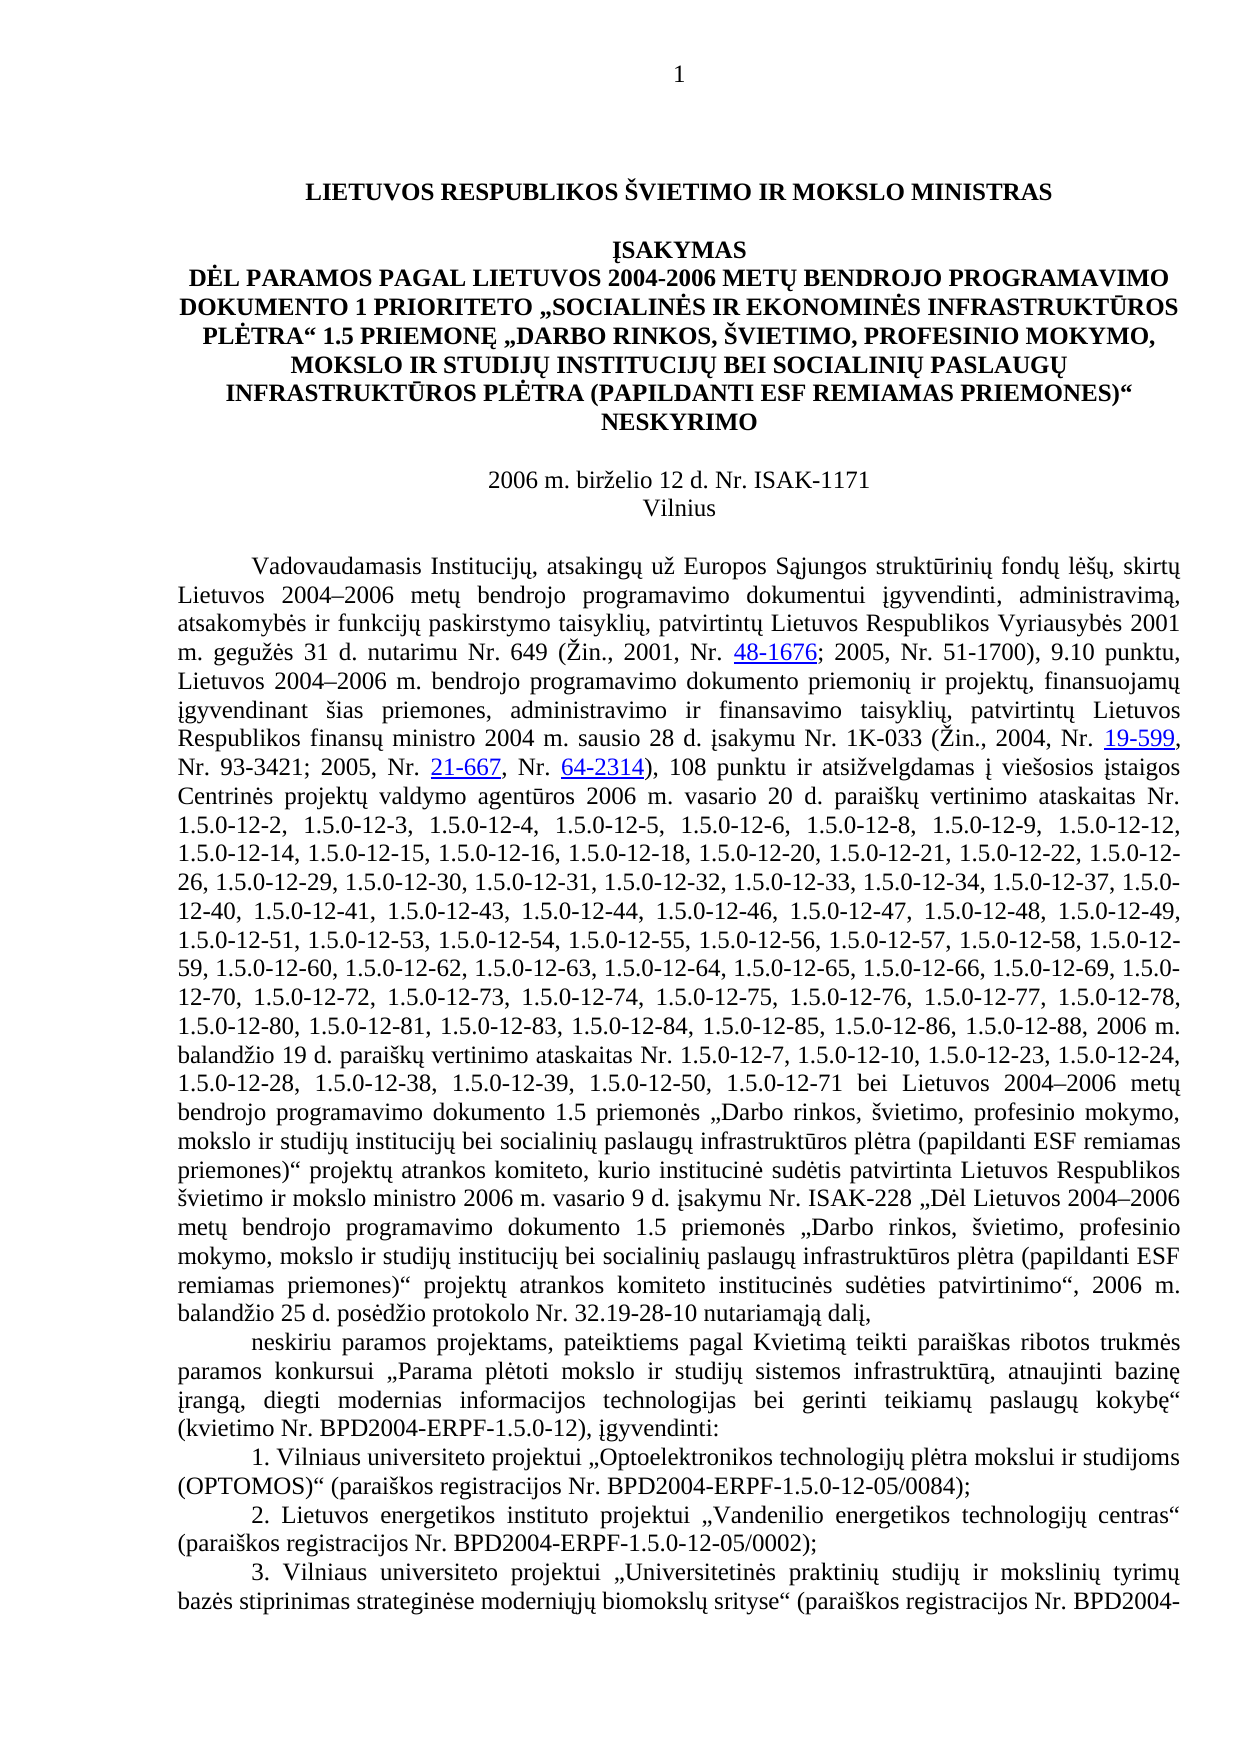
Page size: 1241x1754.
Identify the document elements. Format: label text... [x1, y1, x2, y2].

text Vilnius [177, 493, 1181, 522]
text neskiriu paramos projektams, pateiktiems pagal Kvietimą teikti paraiškas ribotos trukmės paramos konkursui „Parama plėtoti mokslo ir studijų sistemos infrastruktūrą, atnaujinti bazinę įrangą, diegti modernias informacijos technologijas bei gerinti teikiamų paslaugų kokybę“ (kvietimo Nr. BPD2004-ERPF-1.5.0-12), įgyvendinti: [177, 1327, 1181, 1442]
text 1. Vilniaus universiteto projektui „Optoelektronikos technologijų plėtra mokslui ir studijoms (OPTOMOS)“ (paraiškos registracijos Nr. BPD2004-ERPF-1.5.0-12-05/0084); [177, 1442, 1181, 1500]
text 2. Lietuvos energetikos instituto projektui „Vandenilio energetikos technologijų centras“ (paraiškos registracijos Nr. BPD2004-ERPF-1.5.0-12-05/0002); [177, 1500, 1181, 1557]
text Vadovaudamasis Institucijų, atsakingų už Europos Sąjungos struktūrinių fondų lėšų, skirtų Lietuvos 2004–2006 metų bendrojo programavimo dokumentui įgyvendinti, administravimą, atsakomybės ir funkcijų paskirstymo taisyklių, patvirtintų Lietuvos Respublikos Vyriausybės 2001 m. gegužės 31 d. nutarimu Nr. 649 (Žin., 2001, Nr. 48-1676; 2005, Nr. 51-1700), 9.10 punktu, Lietuvos 2004–2006 m. bendrojo programavimo dokumento priemonių ir projektų, finansuojamų įgyvendinant šias priemones, administravimo ir finansavimo taisyklių, patvirtintų Lietuvos Respublikos finansų ministro 2004 m. sausio 28 d. įsakymu Nr. 1K-033 (Žin., 2004, Nr. 19-599, Nr. 93-3421; 2005, Nr. 21-667, Nr. 64-2314), 108 punktu ir atsižvelgdamas į viešosios įstaigos Centrinės projektų valdymo agentūros 2006 m. vasario 20 d. paraiškų vertinimo ataskaitas Nr. 1.5.0-12-2, 1.5.0-12-3, 1.5.0-12-4, 1.5.0-12-5, 1.5.0-12-6, 1.5.0-12-8, 1.5.0-12-9, 1.5.0-12-12, 1.5.0-12-14, 1.5.0-12-15, 1.5.0-12-16, 1.5.0-12-18, 1.5.0-12-20, 1.5.0-12-21, 1.5.0-12-22, 1.5.0-12-26, 1.5.0-12-29, 1.5.0-12-30, 1.5.0-12-31, 1.5.0-12-32, 1.5.0-12-33, 1.5.0-12-34, 1.5.0-12-37, 1.5.0-12-40, 1.5.0-12-41, 1.5.0-12-43, 1.5.0-12-44, 1.5.0-12-46, 1.5.0-12-47, 1.5.0-12-48, 1.5.0-12-49, 1.5.0-12-51, 1.5.0-12-53, 1.5.0-12-54, 1.5.0-12-55, 1.5.0-12-56, 1.5.0-12-57, 1.5.0-12-58, 1.5.0-12-59, 1.5.0-12-60, 1.5.0-12-62, 1.5.0-12-63, 1.5.0-12-64, 1.5.0-12-65, 1.5.0-12-66, 1.5.0-12-69, 1.5.0-12-70, 1.5.0-12-72, 1.5.0-12-73, 1.5.0-12-74, 1.5.0-12-75, 1.5.0-12-76, 1.5.0-12-77, 1.5.0-12-78, 1.5.0-12-80, 1.5.0-12-81, 1.5.0-12-83, 1.5.0-12-84, 1.5.0-12-85, 1.5.0-12-86, 1.5.0-12-88, 2006 m. balandžio 19 d. paraiškų vertinimo ataskaitas Nr. 1.5.0-12-7, 1.5.0-12-10, 1.5.0-12-23, 1.5.0-12-24, 1.5.0-12-28, 1.5.0-12-38, 1.5.0-12-39, 1.5.0-12-50, 1.5.0-12-71 bei Lietuvos 2004–2006 metų bendrojo programavimo dokumento 1.5 priemonės „Darbo rinkos, švietimo, profesinio mokymo, mokslo ir studijų institucijų bei socialinių paslaugų infrastruktūros plėtra (papildanti ESF remiamas priemones)“ projektų atrankos komiteto, kurio institucinė sudėtis patvirtinta Lietuvos Respublikos švietimo ir mokslo ministro 2006 m. vasario 9 d. įsakymu Nr. ISAK-228 „Dėl Lietuvos 2004–2006 metų bendrojo programavimo dokumento 1.5 priemonės „Darbo rinkos, švietimo, profesinio mokymo, mokslo ir studijų institucijų bei socialinių paslaugų infrastruktūros plėtra (papildanti ESF remiamas priemones)“ projektų atrankos komiteto institucinės sudėties patvirtinimo“, 2006 m. balandžio 25 d. posėdžio protokolo Nr. 32.19-28-10 nutariamąją dalį, [177, 551, 1181, 1327]
text DĖL PARAMOS PAGAL LIETUVOS 2004-2006 METŲ BENDROJO PROGRAMAVIMO DOKUMENTO 1 PRIORITETO „SOCIALINĖS IR EKONOMINĖS INFRASTRUKTŪROS PLĖTRA“ 1.5 PRIEMONĘ „DARBO RINKOS, ŠVIETIMO, PROFESINIO MOKYMO, MOKSLO IR STUDIJŲ INSTITUCIJŲ BEI SOCIALINIŲ PASLAUGŲ INFRASTRUKTŪROS PLĖTRA (PAPILDANTI ESF REMIAMAS PRIEMONES)“ NESKYRIMO [177, 263, 1181, 436]
text 3. Vilniaus universiteto projektui „Universitetinės praktinių studijų ir mokslinių tyrimų bazės stiprinimas strateginėse moderniųjų biomokslų srityse“ (paraiškos registracijos Nr. BPD2004- [177, 1557, 1181, 1615]
text 2006 m. birželio 12 d. Nr. ISAK-1171 [177, 465, 1181, 493]
text LIETUVOS RESPUBLIKOS ŠVIETIMO IR MOKSLO MINISTRAS [177, 177, 1181, 206]
text ĮSAKYMAS [177, 235, 1181, 263]
